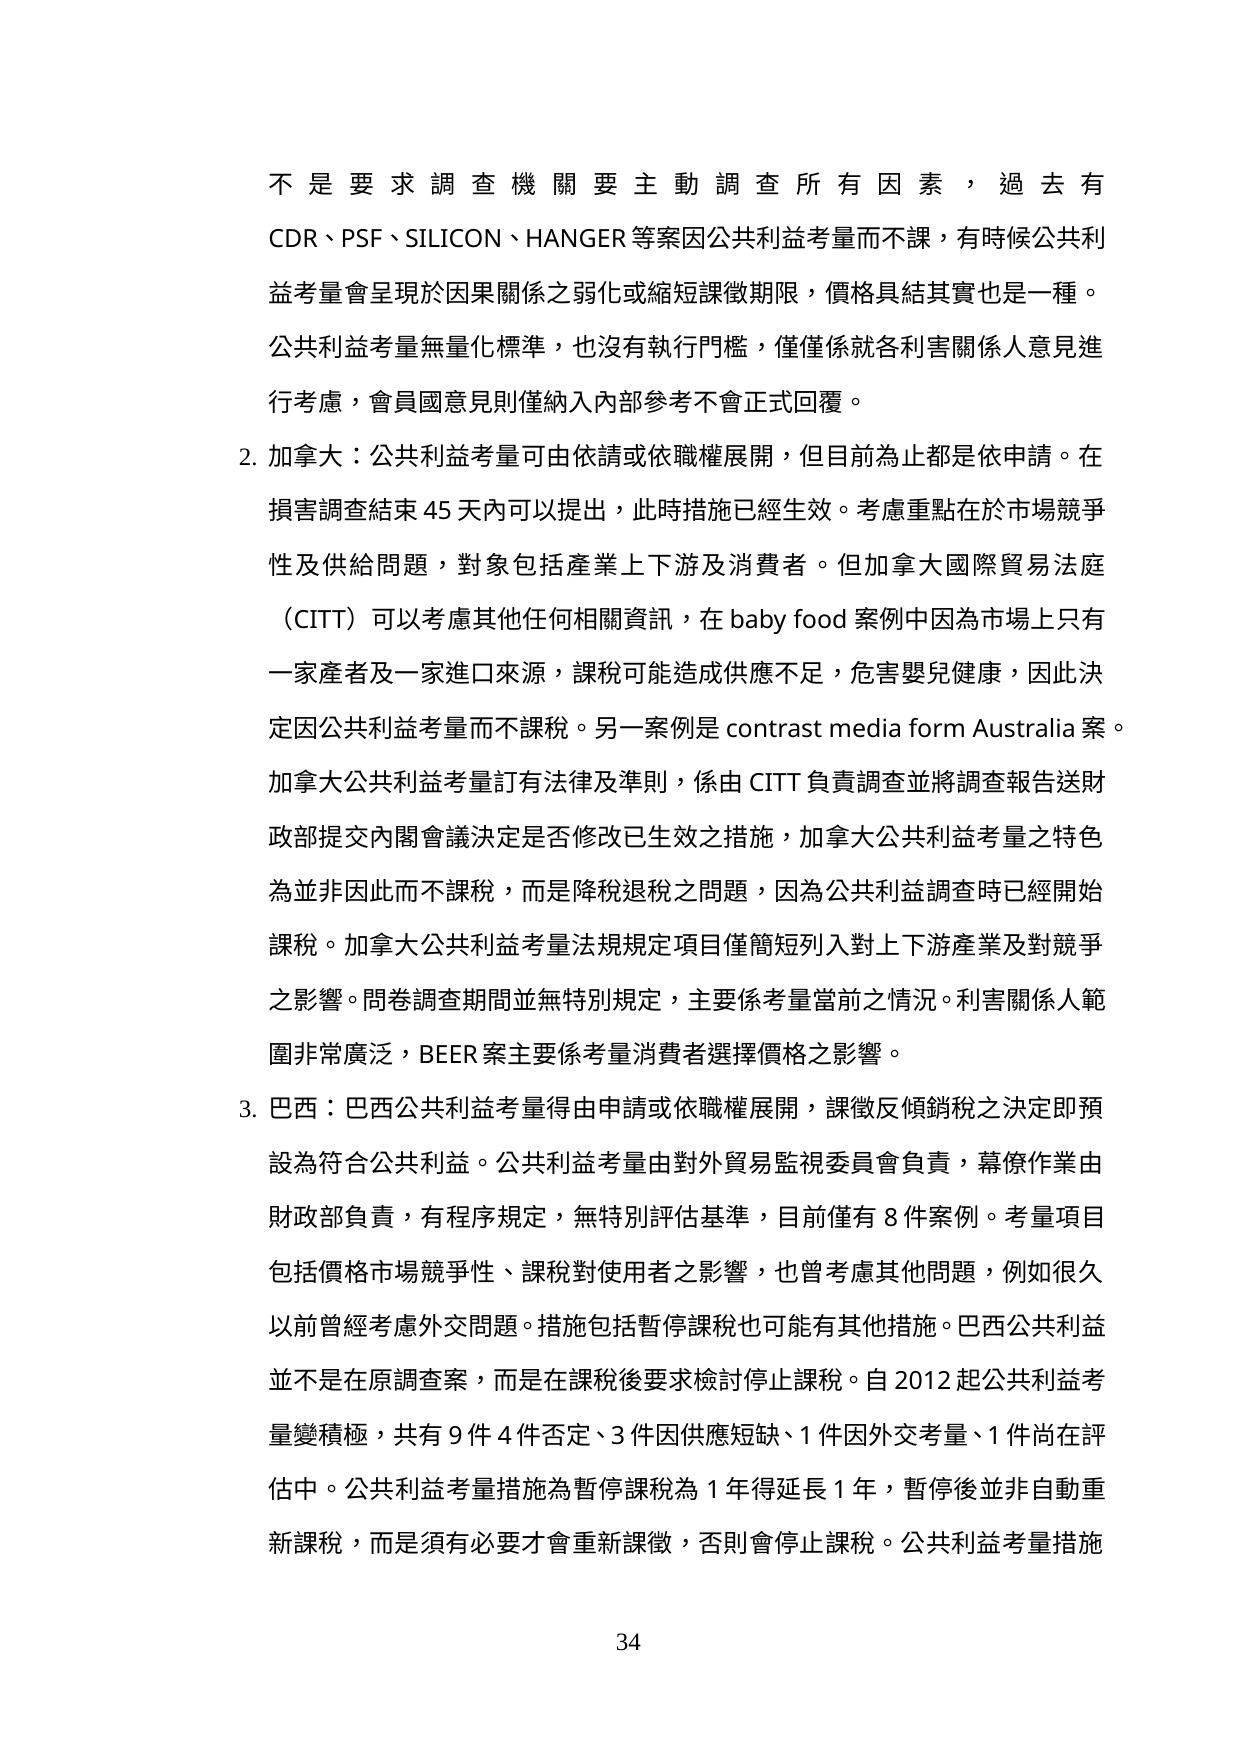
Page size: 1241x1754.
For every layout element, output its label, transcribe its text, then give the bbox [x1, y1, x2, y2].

list 巴西：巴西公共利益考量得由申請或依職權展開，課徵反傾銷稅之決定即預設為符合公共利益。公共利益考量由對外貿易監視委員會負責，幕僚作業由財政部負責，有程序規定，無特別評估基準，目前僅有8件案例。考量項目包括價格市場競爭性、課稅對使用者之影響，也曾考慮其他問題，例如很久以前曾經考慮外交問題。措施包括暫停課稅也可能有其他措施。巴西公共利益並不是在原調查案，而是在課稅後要求檢討停止課稅。自2012起公共利益考量變積極，共有9件4件否定、3件因供應短缺、1件因外交考量、1件尚在評估中。公共利益考量措施為暫停課稅為1年得延長1年，暫停後並非自動重新課稅，而是須有必要才會重新課徵，否則會停止課稅。公共利益考量措施 [239, 1089, 1106, 1560]
list 歐盟：歐盟公共利益考量在於課徵反傾銷稅是否會對歐盟利益產生負面衝擊，即預設課稅符合歐盟利益。此一考量結果僅在於課或不課稅，而非稅率調整。在歐盟為法制自動執行之一環，侷限於歐盟經濟利益，不考慮其他面向（但有少數案件曾考慮供給問題而縮短課稅期間）。考量對象包括對進口商、下游使用者、消費者之影響。價格具結與公共利益考量為不同事項，特別考量消除傾銷造成之損害效果與回復市場競爭性。本項考量係就提交資料進行考慮，不是要求調查機關要主動調查所有因素，過去有CDR、PSF、SILICON、HANGER等案因公共利益考量而不課，有時候公共利益考量會呈現於因果關係之弱化或縮短課徵期限，價格具結其實也是一種。公共利益考量無量化標準，也沒有執行門檻，僅僅係就各利害關係人意見進行考慮，會員國意見則僅納入內部參考不會正式回覆。 [239, 164, 1106, 418]
list 加拿大：公共利益考量可由依請或依職權展開，但目前為止都是依申請。在損害調查結束45天內可以提出，此時措施已經生效。考慮重點在於市場競爭性及供給問題，對象包括產業上下游及消費者。但加拿大國際貿易法庭（CITT）可以考慮其他任何相關資訊，在baby food 案例中因為市場上只有一家產者及一家進口來源，課稅可能造成供應不足，危害嬰兒健康，因此決定因公共利益考量而不課稅。另一案例是contrast media form Australia案。加拿大公共利益考量訂有法律及準則，係由CITT負責調查並將調查報告送財政部提交內閣會議決定是否修改已生效之措施，加拿大公共利益考量之特色為並非因此而不課稅，而是降稅退稅之問題，因為公共利益調查時已經開始課稅。加拿大公共利益考量法規規定項目僅簡短列入對上下游產業及對競爭之影響。問卷調查期間並無特別規定，主要係考量當前之情況。利害關係人範圍非常廣泛，BEER案主要係考量消費者選擇價格之影響。 [239, 436, 1106, 1071]
